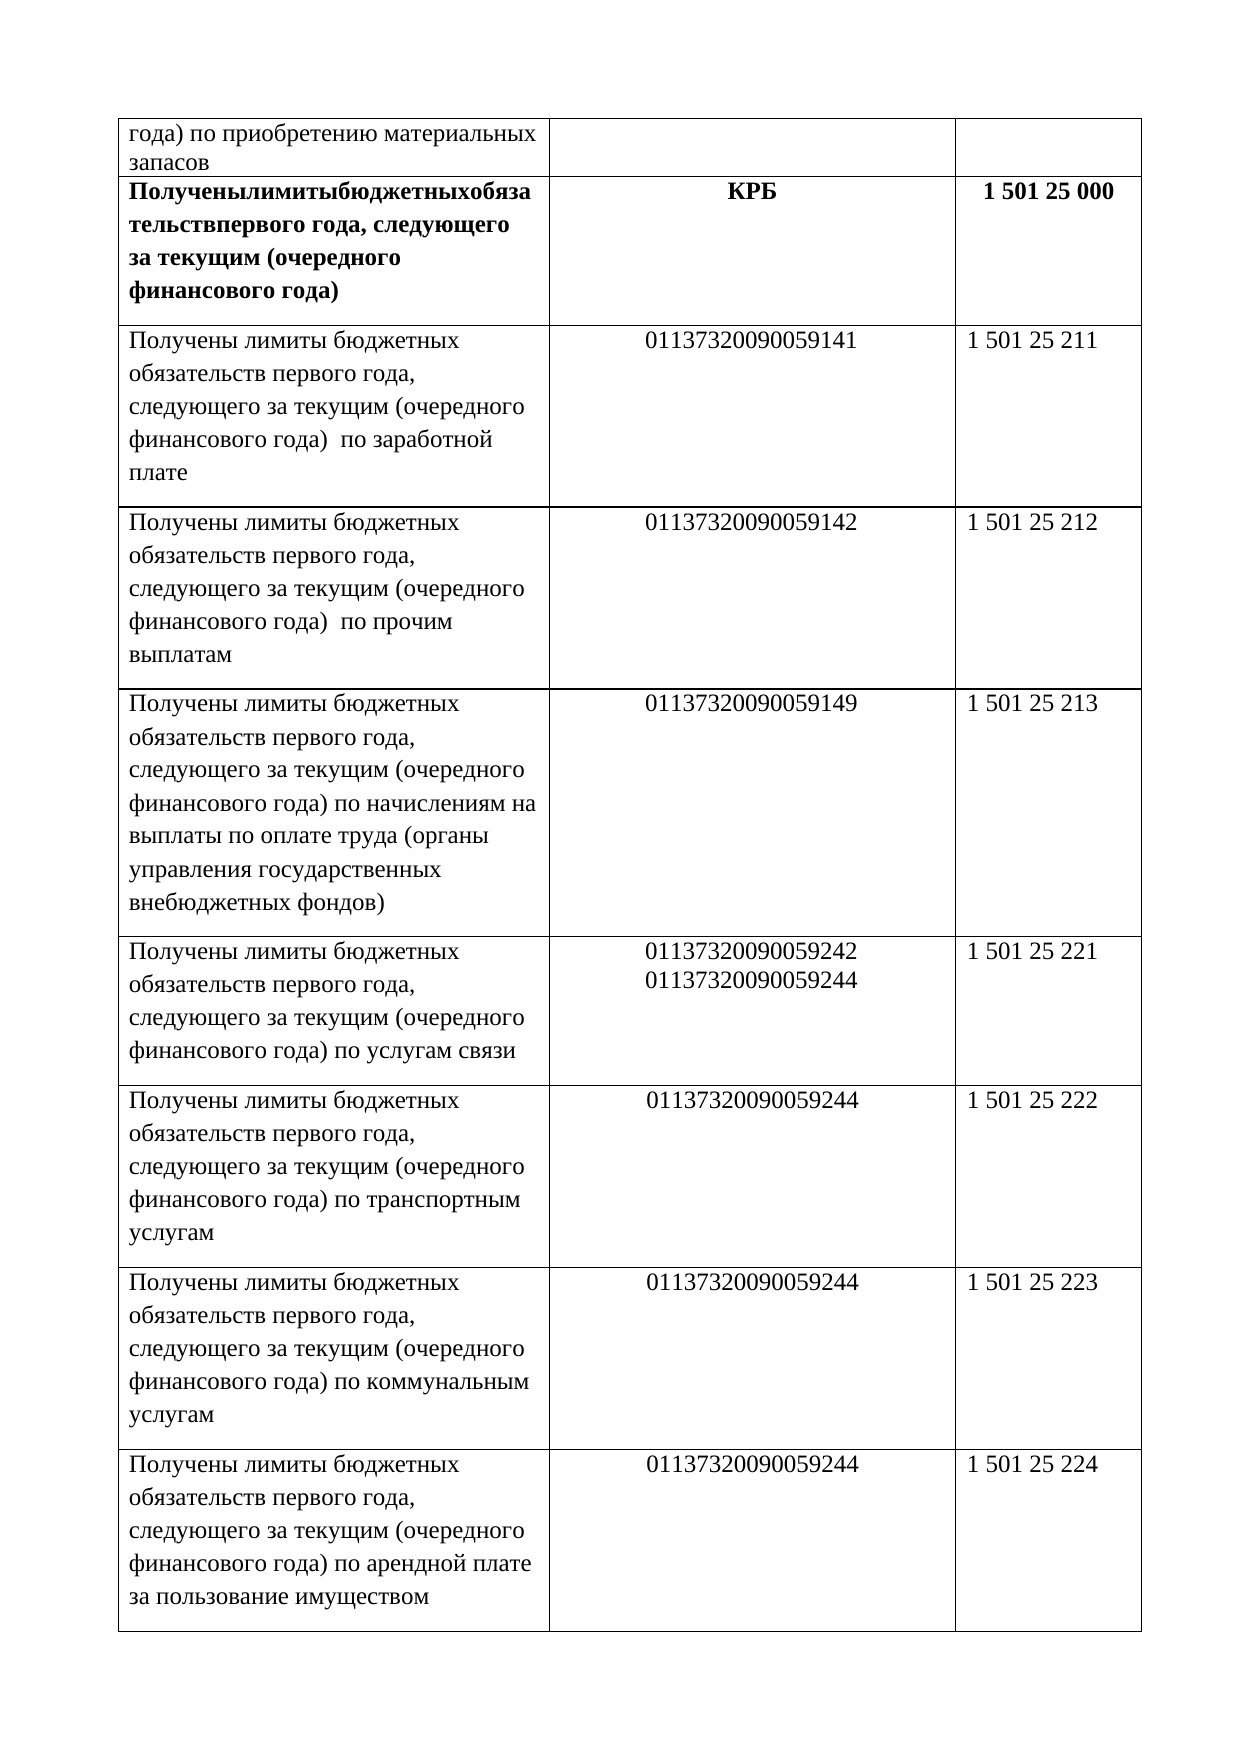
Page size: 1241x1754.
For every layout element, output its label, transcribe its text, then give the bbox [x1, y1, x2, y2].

table_cell 01137320090059149 [550, 690, 955, 936]
table_cell Полученылимитыбюджетныхобязательствпервого года, следующего за текущим (очередного финансового года) [119, 177, 549, 325]
table_cell 01137320090059142 [550, 508, 955, 688]
table_cell Получены лимиты бюджетных обязательств первого года, следующего за текущим (очередного финансового года) по арендной плате за пользование имуществом [119, 1450, 549, 1631]
table_cell 01137320090059141 [550, 326, 955, 506]
table_cell 1 501 25 211 [956, 326, 1141, 506]
table_cell Получены лимиты бюджетных обязательств первого года, следующего за текущим (очередного финансового года) по начислениям на выплаты по оплате труда (органы управления государственных внебюджетных фондов) [119, 690, 549, 936]
table_cell 1 501 25 000 [956, 177, 1141, 325]
table_cell 01137320090059244 [550, 1268, 955, 1449]
table_cell 1 501 25 222 [956, 1086, 1141, 1267]
table_cell [550, 119, 955, 176]
table_cell Получены лимиты бюджетных обязательств первого года, следующего за текущим (очередного финансового года) по заработной плате [119, 326, 549, 506]
table_cell 1 501 25 212 [956, 508, 1141, 688]
table_cell Получены лимиты бюджетных обязательств первого года, следующего за текущим (очередного финансового года) по прочим выплатам [119, 508, 549, 688]
table_cell Получены лимиты бюджетных обязательств первого года, следующего за текущим (очередного финансового года) по услугам связи [119, 937, 549, 1085]
table_cell 01137320090059242 01137320090059244 [550, 937, 955, 1085]
table_cell года) по приобретению материальных запасов [119, 119, 549, 176]
table_cell 01137320090059244 [550, 1086, 955, 1267]
table_cell 01137320090059244 [550, 1450, 955, 1631]
table_cell 1 501 25 221 [956, 937, 1141, 1085]
table_cell Получены лимиты бюджетных обязательств первого года, следующего за текущим (очередного финансового года) по транспортным услугам [119, 1086, 549, 1267]
table_cell [956, 119, 1141, 176]
table_cell 1 501 25 224 [956, 1450, 1141, 1631]
table_cell Получены лимиты бюджетных обязательств первого года, следующего за текущим (очередного финансового года) по коммунальным услугам [119, 1268, 549, 1449]
table_cell 1 501 25 213 [956, 690, 1141, 936]
table_cell 1 501 25 223 [956, 1268, 1141, 1449]
table_cell КРБ [550, 177, 955, 325]
